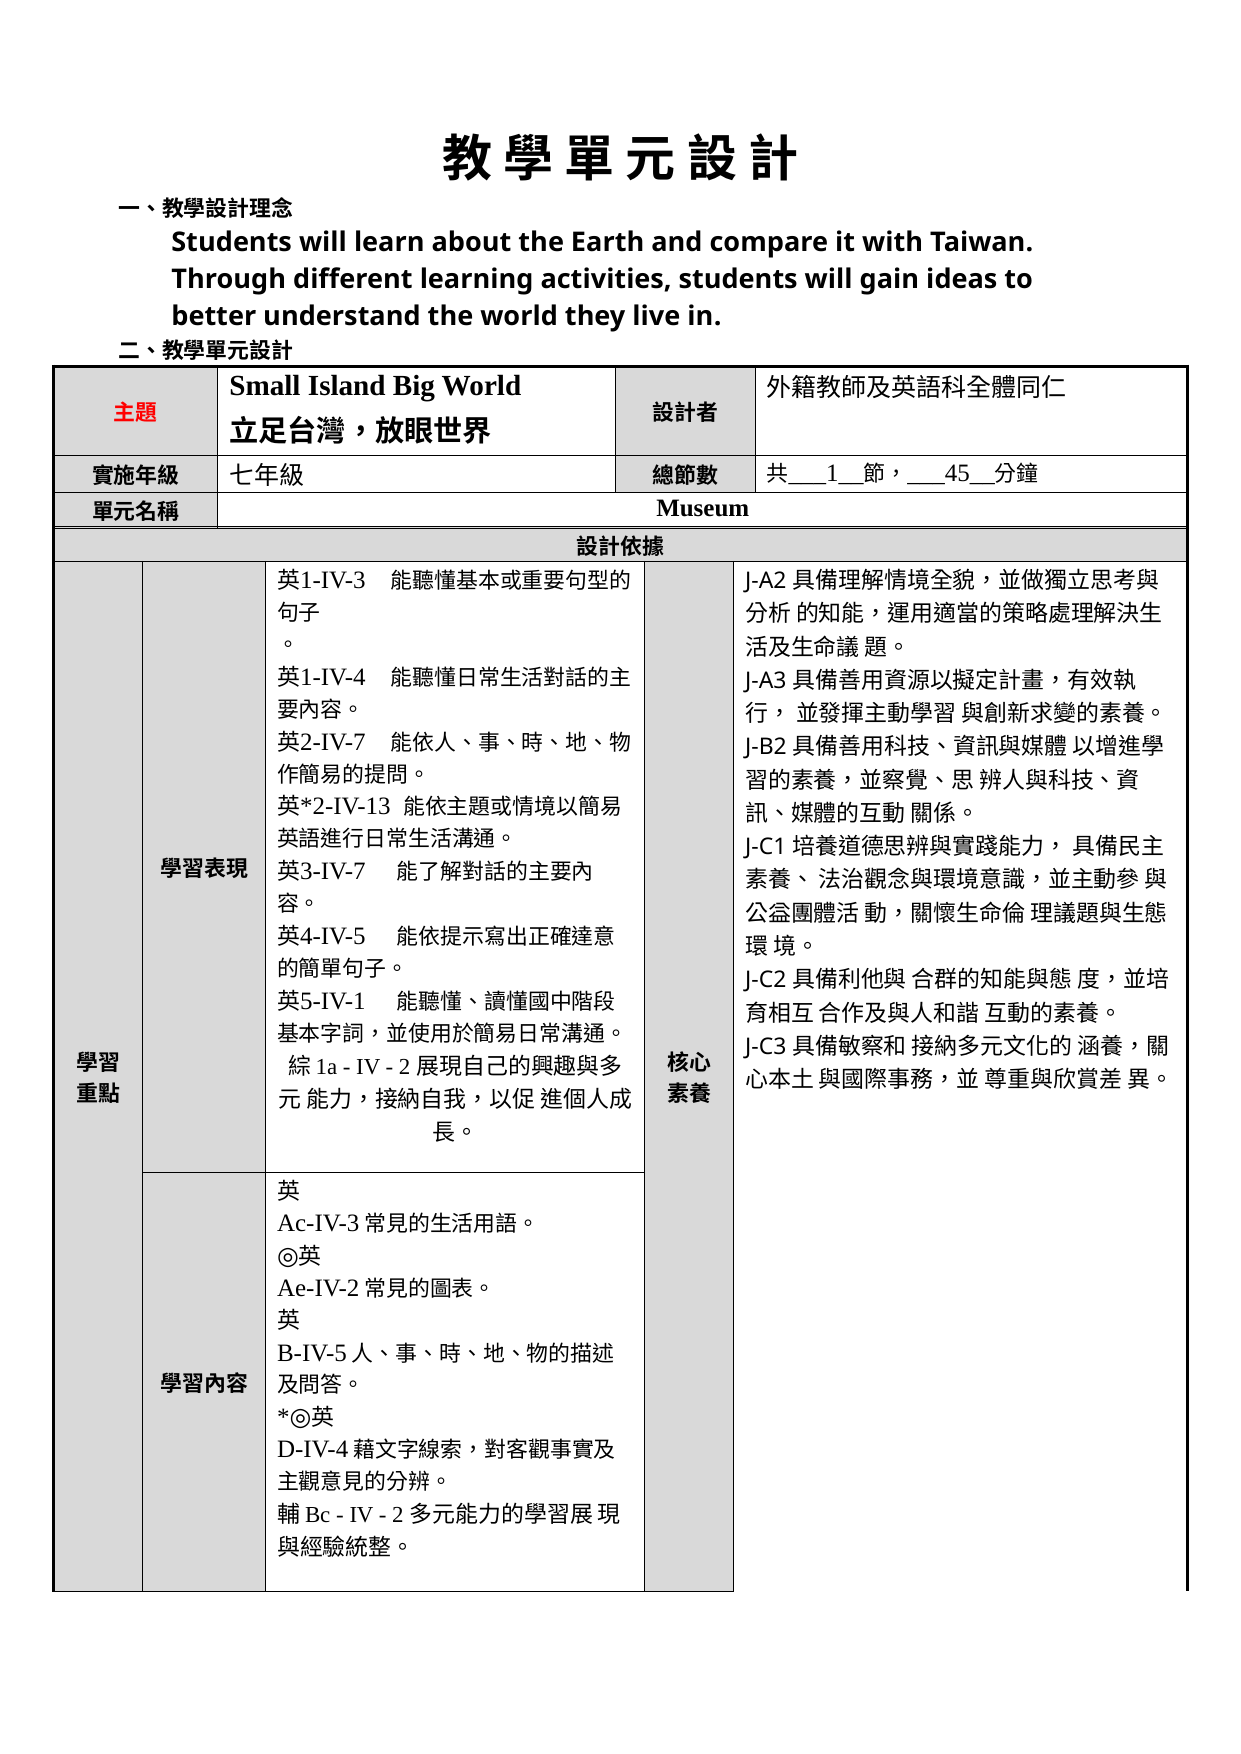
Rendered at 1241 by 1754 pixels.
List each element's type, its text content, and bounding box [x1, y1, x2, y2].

table_cell J-A2 具備理解情境全貌，並做獨立思考與分析 的知能，運用適當的策略處理解決生活及生命議 題。 J-A3 具備善用資源以擬定計畫，有效執行， 並發揮主動學習 與創新求變的素養。 J-B2 具備善用科技、資訊與媒體 以增進學習的素養，並察覺、思 辨人與科技、資 訊、媒體的互動 關係。 J-C1 培養道德思辨與實踐能力， 具備民主素養、 法治觀念與環境意識，並主動參 與公益團體活 動，關懷生命倫 理議題與生態環 境。 J-C2 具備利他與 合群的知能與態 度，並培育相互 合作及與人和諧 互動的素養。 J-C3 具備敏察和 接納多元文化的 涵養，關心本土 與國際事務，並 尊重與欣賞差 異。 [734, 562, 1186, 1591]
table_cell 總節數 [616, 456, 755, 492]
table_cell 英1-IV-3 能聽懂基本或重要句型的句子 。 英1-IV-4 能聽懂日常生活對話的主要內容。 英2-IV-7 能依人、事、時、地、物作簡易的提問。 英*2-IV-13 能依主題或情境以簡易英語進行日常生活溝通。 英3-IV-7 能了解對話的主要內容。 英4-IV-5 能依提示寫出正確達意的簡單句子。 英5-IV-1 能聽懂、讀懂國中階段基本字詞，並使用於簡易日常溝通。 綜1a - IV - 2 展現自己的興趣與多元 能力，接納自我，以促 進個人成長。 [266, 562, 644, 1172]
text 一、教學設計理念 [118, 191, 1122, 222]
table_cell 學習內容 [143, 1173, 265, 1591]
table_cell 英 Ac-IV-3常見的生活用語。 ◎英 Ae-IV-2常見的圖表。 英 B-IV-5人、事、時、地、物的描述及問答。 *◎英 D-IV-4藉文字線索，對客觀事實及主觀意見的分辨。 輔 Bc - IV - 2 多元能力的學習展 現與經驗統整。 [266, 1173, 644, 1591]
table_cell 學習 重點 [55, 562, 142, 1591]
table_cell 設計依據 [55, 529, 1186, 561]
table_header 外籍教師及英語科全體同仁 [756, 368, 1186, 455]
table_cell 共___1__節，___45__分鐘 [756, 456, 1186, 492]
table_header 設計者 [616, 368, 755, 455]
text 教 學 單 元 設 計 [118, 118, 1122, 191]
text 二、教學單元設計 [118, 333, 1122, 364]
table_cell 單元名稱 [55, 493, 217, 526]
table_cell 七年級 [218, 456, 615, 492]
text Students will learn about the Earth and compare it with Taiwan. Through different learning activities, students will gain ideas to better understand the world they live in. [171, 222, 1122, 333]
table_cell 學習表現 [143, 562, 265, 1172]
table_cell Museum [218, 493, 1186, 526]
table_header Small Island Big World 立足台灣，放眼世界 [218, 368, 615, 455]
table_cell 實施年級 [55, 456, 217, 492]
table_cell 核心 素養 [645, 562, 733, 1591]
table_header 主題 [55, 368, 217, 455]
